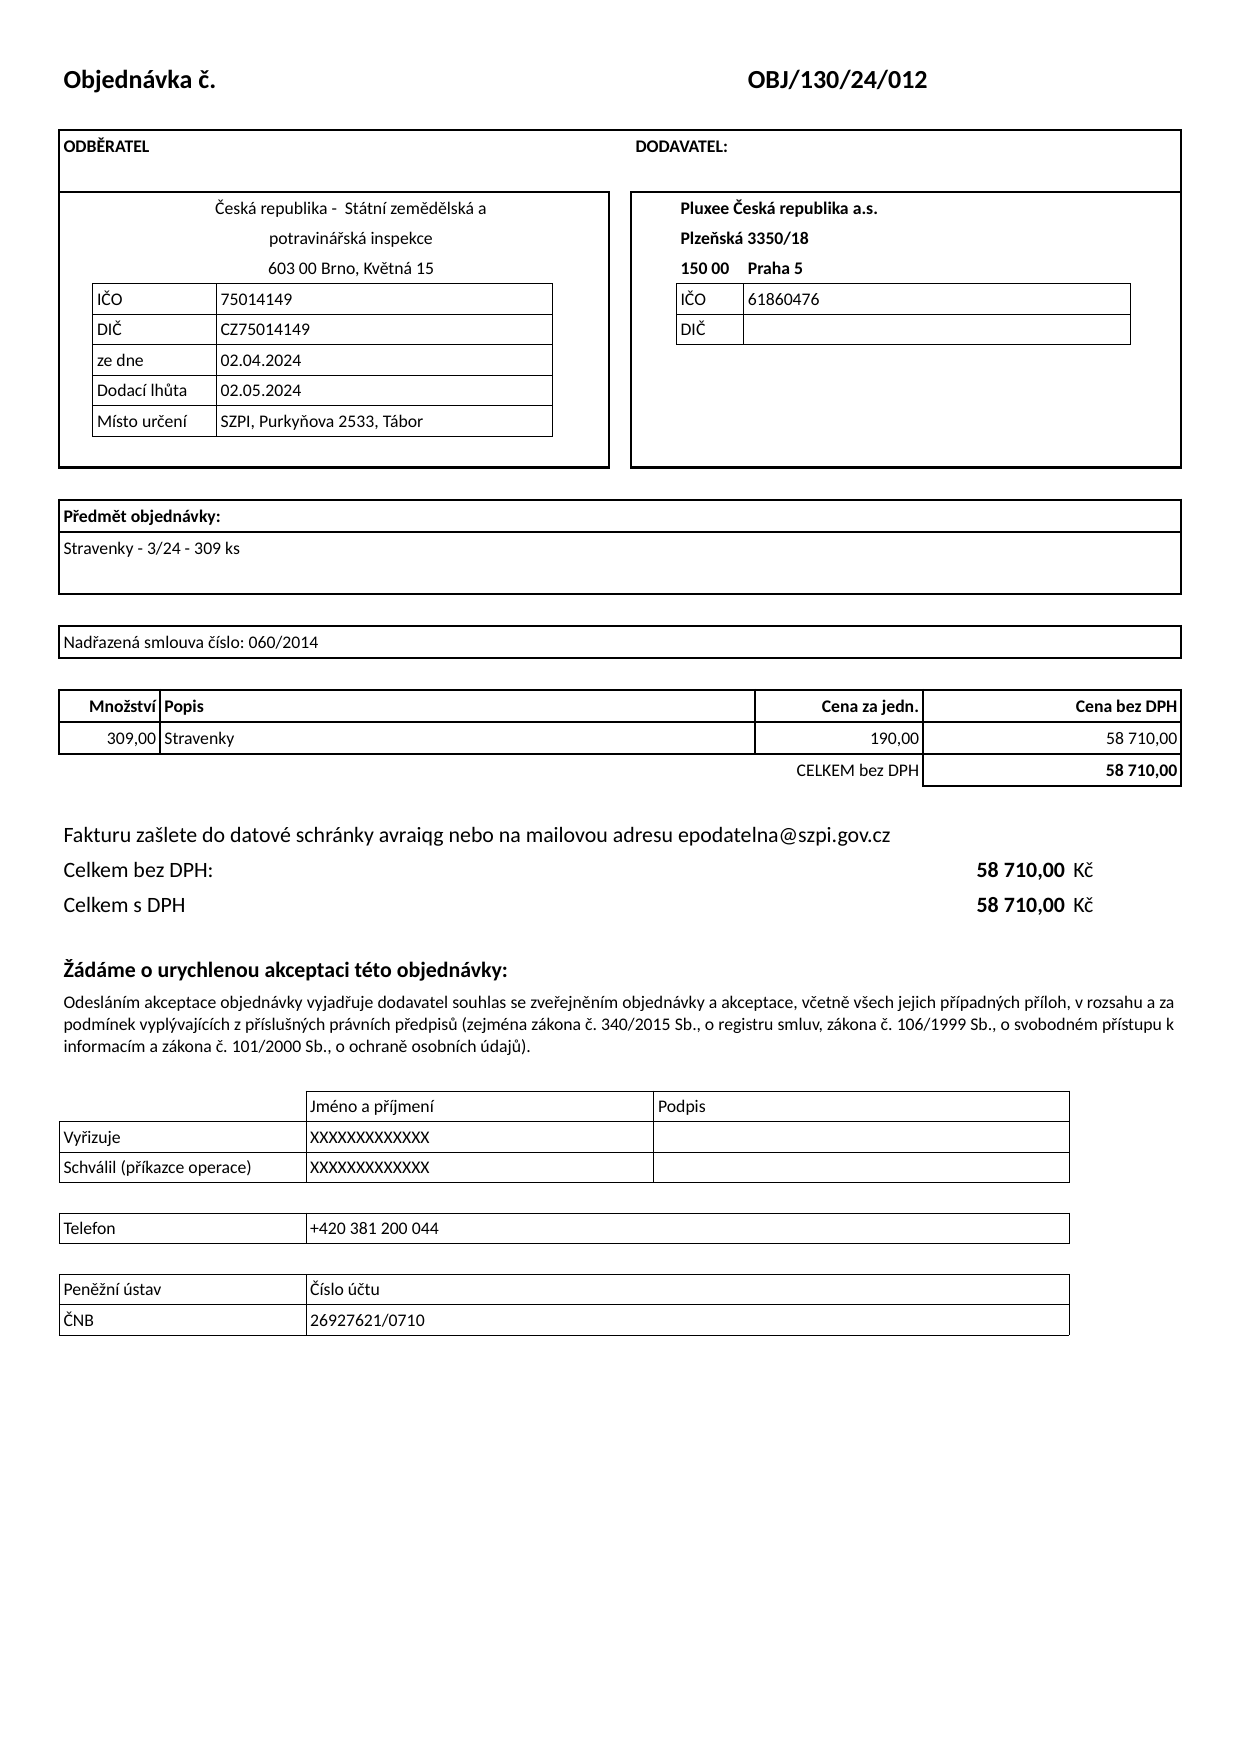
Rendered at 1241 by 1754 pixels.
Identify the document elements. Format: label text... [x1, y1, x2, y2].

table_cell ČNB [60, 1305, 306, 1335]
table_cell Podpis [654, 1092, 1069, 1121]
table_cell [60, 314, 92, 344]
table_cell Praha 5 [744, 253, 1125, 283]
table_cell [59, 1091, 306, 1121]
table_cell 61860476 [744, 284, 1130, 314]
table_cell Stravenky - 3/24 - 309 ks [60, 533, 1180, 563]
table_cell SZPI, Purkyňova 2533, Tábor [217, 406, 552, 436]
table_cell [60, 193, 93, 223]
table_cell [632, 344, 1180, 375]
table_cell 150 00 [676, 253, 743, 283]
table_cell [59, 659, 1181, 689]
table_cell [610, 223, 630, 253]
table_cell potravinářská inspekce [93, 223, 608, 253]
table_cell Kč [1069, 887, 1181, 922]
table_cell DIČ [93, 315, 216, 344]
table_cell [1125, 223, 1180, 253]
table_cell [610, 375, 630, 405]
table_cell Množství [60, 691, 159, 721]
table_cell 603 00 Brno, Květná 15 [93, 253, 608, 283]
table_cell Předmět objednávky: [60, 501, 1180, 531]
table_cell Telefon [60, 1214, 306, 1243]
table_cell [610, 436, 630, 466]
table_cell Nadřazená smlouva číslo: 060/2014 [60, 627, 1180, 657]
table_cell [59, 922, 1181, 952]
table_cell [609, 131, 631, 161]
table_cell Peněžní ústav [60, 1275, 306, 1304]
table_cell [744, 315, 1130, 344]
table_cell Odesláním akceptace objednávky vyjadřuje dodavatel souhlas se zveřejněním objednávky a akceptace, včetně všech jejich případných příloh, v rozsahu a za podmínek vyplývajících z příslušných právních předpisů (zejména zákona č. 340/2015 Sb., o registru smluv, zákona č. 106/1999 Sb., o svobodném přístupu k informacím a zákona č. 101/2000 Sb., o ochraně osobních údajů). [59, 987, 1181, 1061]
table_cell [60, 223, 93, 253]
table_cell 309,00 [60, 723, 159, 753]
table_cell [610, 253, 630, 283]
table_cell Schválil (příkazce operace) [60, 1153, 306, 1182]
table_cell 02.04.2024 [217, 345, 552, 375]
table_cell 58 710,00 [924, 755, 1180, 785]
table_cell Místo určení [93, 406, 216, 436]
table_cell [632, 283, 676, 314]
table_cell [60, 436, 608, 466]
table_cell [553, 405, 608, 436]
table_cell Celkem bez DPH: [59, 852, 844, 887]
table_cell [610, 314, 630, 344]
table_header OBJ/130/24/012 [744, 59, 1181, 99]
table_cell [1070, 1274, 1181, 1304]
table_cell [60, 253, 93, 283]
table_cell [59, 1182, 1181, 1213]
table_cell Vyřizuje [60, 1122, 306, 1152]
table_cell [632, 405, 1180, 436]
table_cell [631, 161, 1180, 191]
table_cell [59, 1335, 1181, 1365]
table_cell [632, 314, 676, 344]
table_cell [1070, 1152, 1181, 1182]
table_cell Žádáme o urychlenou akceptaci této objednávky: [59, 952, 1181, 987]
table_cell [632, 223, 676, 253]
table_cell [60, 344, 92, 375]
table_cell [59, 1243, 1181, 1274]
table_cell [1070, 1121, 1181, 1152]
table_cell Fakturu zašlete do datové schránky avraiqg nebo na mailovou adresu epodatelna@szpi.gov.cz [59, 817, 1181, 852]
table_cell [60, 405, 92, 436]
table_cell Pluxee Česká republika a.s. [676, 193, 1125, 223]
table_cell [59, 466, 1181, 498]
table_cell CELKEM bez DPH [59, 755, 922, 785]
table_cell 75014149 [217, 284, 552, 314]
table_cell [60, 563, 1180, 593]
table_cell [632, 375, 1180, 405]
table_cell [1070, 1091, 1181, 1121]
table_cell ODBĚRATEL [60, 131, 609, 161]
table_cell [553, 314, 608, 344]
table_cell +420 381 200 044 [307, 1214, 1069, 1243]
table_cell 190,00 [756, 723, 922, 753]
table_cell Cena za jedn. [756, 691, 922, 721]
table_cell [1131, 314, 1180, 344]
table_cell Kč [1069, 852, 1181, 887]
table_cell [610, 191, 630, 223]
table_cell 58 710,00 [845, 887, 1069, 922]
table_cell Jméno a příjmení [307, 1092, 653, 1121]
table_cell DODAVATEL: [631, 131, 1180, 161]
table_cell Popis [161, 691, 754, 721]
table_cell Stravenky [161, 723, 754, 753]
table_cell 26927621/0710 [307, 1305, 1069, 1335]
table_cell Číslo účtu [307, 1275, 1069, 1304]
table_cell IČO [677, 284, 743, 314]
table_cell CZ75014149 [217, 315, 552, 344]
table_cell [59, 1061, 1181, 1091]
table_cell [553, 375, 608, 405]
table_cell 58 710,00 [924, 723, 1180, 753]
table_cell [1131, 283, 1180, 314]
table_cell Plzeňská 3350/18 [676, 223, 1125, 253]
table_cell XXXXXXXXXXXXX [307, 1122, 653, 1152]
table_cell [60, 161, 609, 191]
table_cell [610, 405, 630, 436]
table_cell [610, 344, 630, 375]
table_cell [59, 595, 1181, 625]
table_cell [59, 99, 1181, 129]
table_cell [59, 785, 1181, 817]
table_cell [1125, 253, 1180, 283]
table_cell [1070, 1304, 1181, 1335]
table_cell [553, 344, 608, 375]
table_cell Cena bez DPH [924, 691, 1180, 721]
table_cell [60, 283, 92, 314]
table_header Objednávka č. [59, 59, 743, 99]
table_cell [609, 161, 631, 191]
table_cell ze dne [93, 345, 216, 375]
table_cell Celkem s DPH [59, 887, 844, 922]
table_cell [632, 193, 676, 223]
table_cell [610, 283, 630, 314]
table_cell DIČ [677, 315, 743, 344]
table_cell [60, 375, 92, 405]
table_cell [654, 1122, 1069, 1152]
table_cell [1070, 1213, 1181, 1243]
table_cell Česká republika - Státní zemědělská a [93, 193, 608, 223]
table_cell [632, 436, 1180, 466]
table_cell [654, 1153, 1069, 1182]
table_cell [1125, 193, 1180, 223]
table_cell Dodací lhůta [93, 376, 216, 405]
table_cell [632, 253, 676, 283]
table_cell IČO [93, 284, 216, 314]
table_cell XXXXXXXXXXXXX [307, 1153, 653, 1182]
table_cell 58 710,00 [845, 852, 1069, 887]
table_cell 02.05.2024 [217, 376, 552, 405]
table_cell [553, 283, 608, 314]
